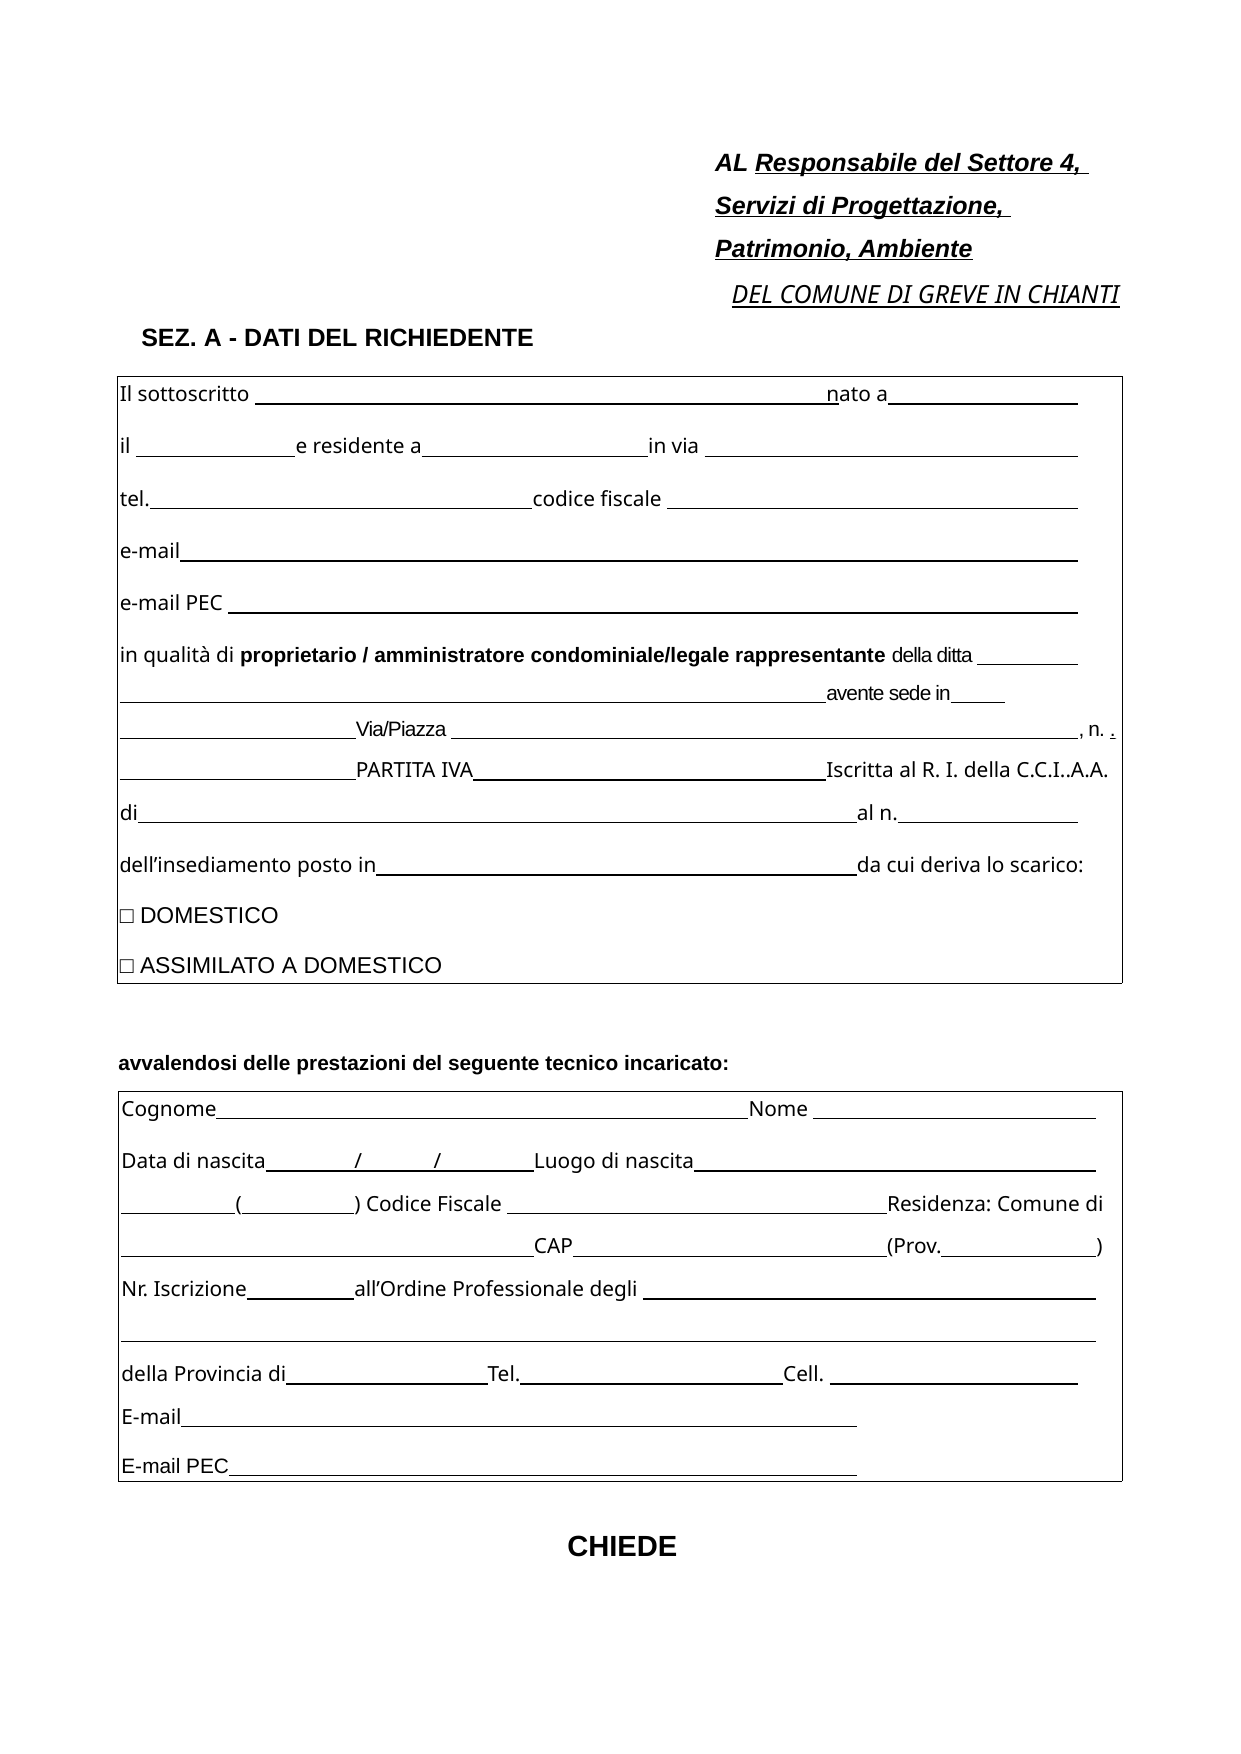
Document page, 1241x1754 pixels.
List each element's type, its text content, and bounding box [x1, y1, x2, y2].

text E-mail PEC [119, 1451, 1122, 1481]
text e-mail [118, 533, 1122, 564]
text Data di nascita / / Luogo di nascita ( ) Codice Fiscale Residenza: Comune di CAP (Prov. ) Nr. Iscrizione all’Ordine Professionale degli [119, 1143, 1122, 1345]
text DEL COMUNE DI GREVE IN CHIANTI [118, 277, 1122, 311]
text dell’insediamento posto in da cui deriva lo scarico: [118, 847, 1122, 878]
text in qualità di proprietario / amministratore condominiale/legale rappresentante della ditta avente sede in Via/Piazza , n. . PARTITA IVA Iscritta al R. I. della C.C.I..A.A. di al n. [118, 637, 1122, 826]
text tel. codice fiscale [118, 481, 1122, 512]
text della Provincia di Tel. Cell. E-mail [119, 1356, 1122, 1430]
subtitle SEZ. A - DATI DEL RICHIEDENTE [141, 323, 1122, 352]
text Cognome Nome [119, 1092, 1122, 1122]
text Il sottoscritto nato a [118, 377, 1122, 407]
text e-mail PEC [118, 585, 1122, 617]
text □ ASSIMILATO A DOMESTICO [118, 948, 1122, 983]
text CHIEDE [406, 1529, 838, 1563]
text □ DOMESTICO [118, 899, 1122, 928]
text AL Responsabile del Settore 4, Servizi di Progettazione, Patrimonio, Ambiente [715, 148, 1122, 263]
text avvalendosi delle prestazioni del seguente tecnico incaricato: [118, 1048, 1122, 1077]
text il e residente a in via [118, 428, 1122, 460]
